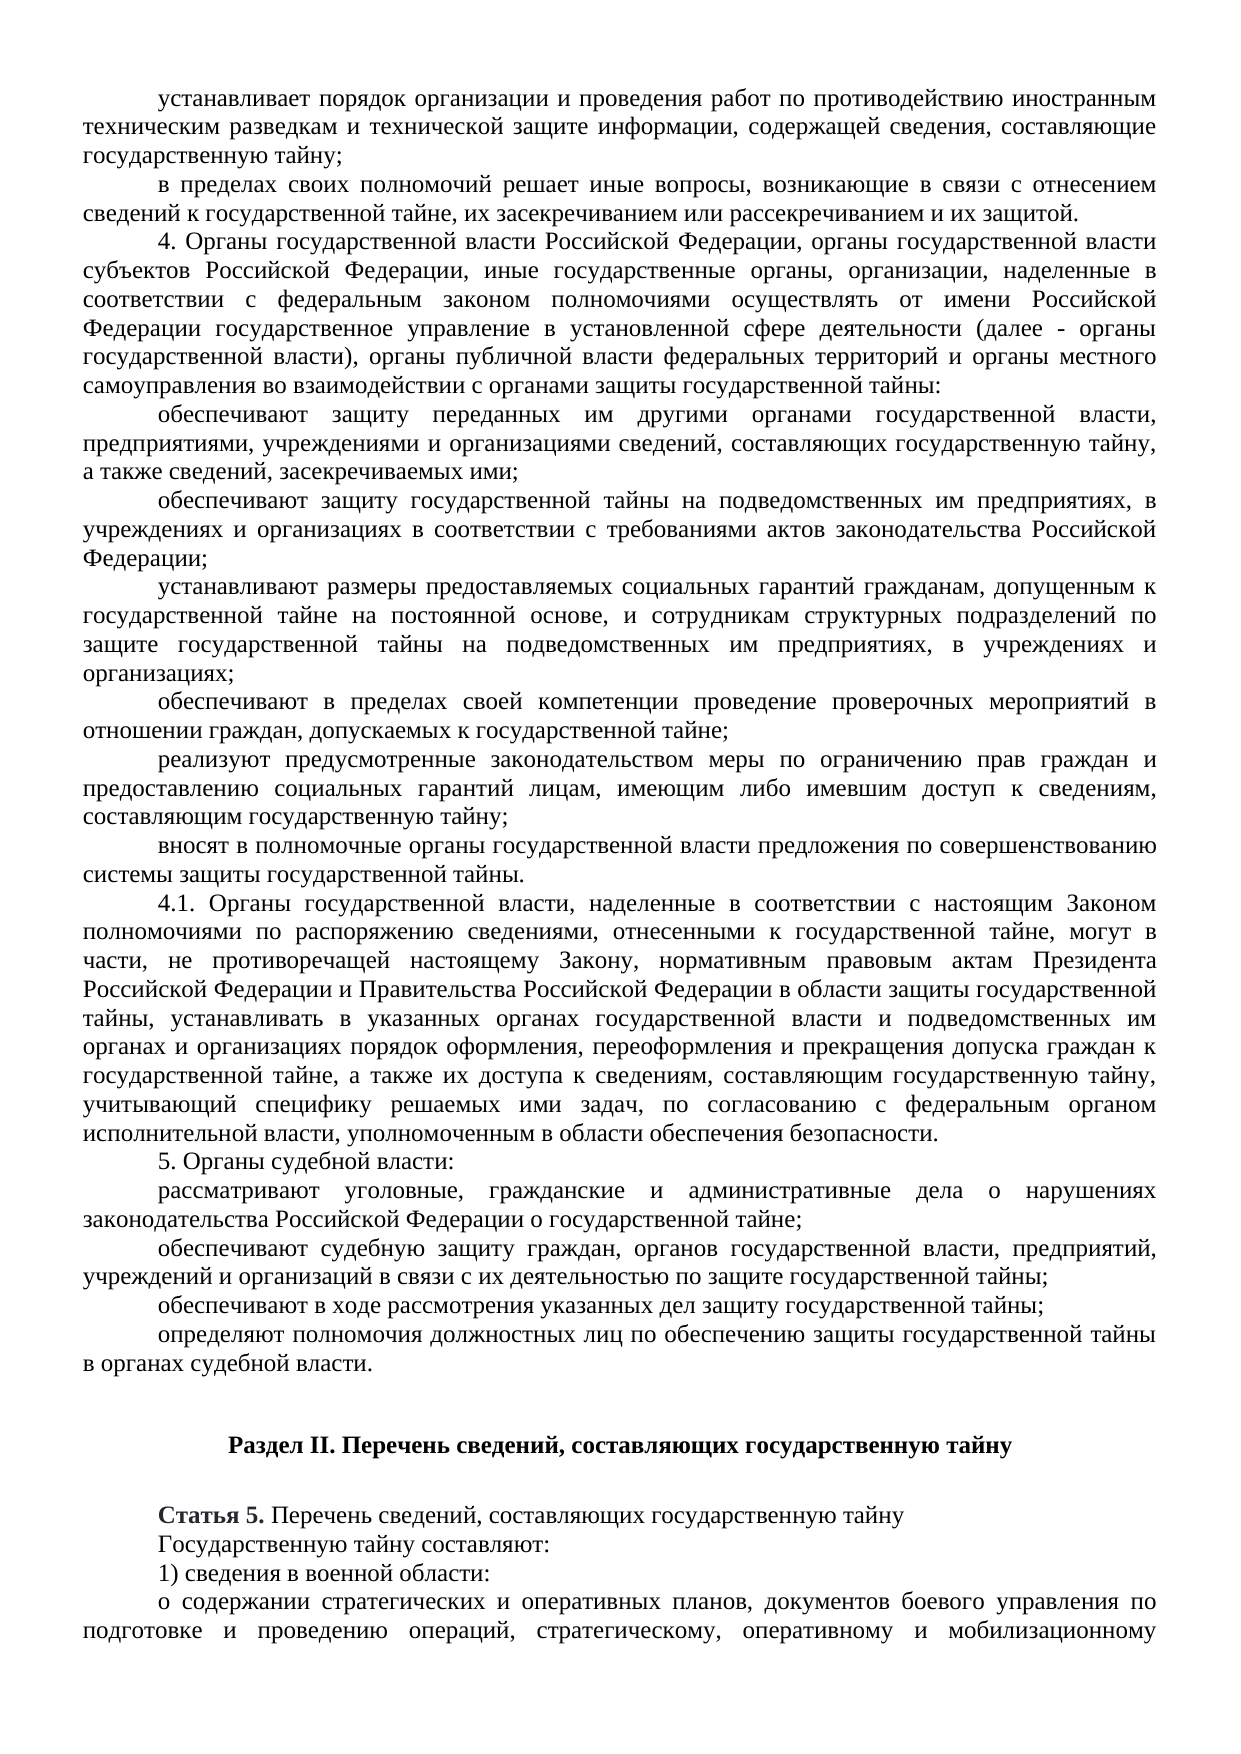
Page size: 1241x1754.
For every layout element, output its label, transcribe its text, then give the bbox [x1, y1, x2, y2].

text обеспечивают защиту государственной тайны на подведомственных им предприятиях, в учреждениях и организациях в соответствии с требованиями актов законодательства Российской Федерации; [83, 485, 1157, 571]
text реализуют предусмотренные законодательством меры по ограничению прав граждан и предоставлению социальных гарантий лицам, имеющим либо имевшим доступ к сведениям, составляющим государственную тайну; [83, 744, 1157, 830]
text вносят в полномочные органы государственной власти предложения по совершенствованию системы защиты государственной тайны. [83, 830, 1157, 888]
text Статья 5. Перечень сведений, составляющих государственную тайну [83, 1500, 1157, 1529]
text Государственную тайну составляют: [83, 1529, 1157, 1558]
text в пределах своих полномочий решает иные вопросы, возникающие в связи с отнесением сведений к государственной тайне, их засекречиванием или рассекречиванием и их защитой. [83, 169, 1157, 226]
subtitle Раздел II. Перечень сведений, составляющих государственную тайну [83, 1430, 1157, 1459]
text рассматривают уголовные, гражданские и административные дела о нарушениях законодательства Российской Федерации о государственной тайне; [83, 1175, 1157, 1233]
text определяют полномочия должностных лиц по обеспечению защиты государственной тайны в органах судебной власти. [83, 1319, 1157, 1376]
text обеспечивают в пределах своей компетенции проведение проверочных мероприятий в отношении граждан, допускаемых к государственной тайне; [83, 686, 1157, 744]
text о содержании стратегических и оперативных планов, документов боевого управления по подготовке и проведению операций, стратегическому, оперативному и мобилизационному [83, 1586, 1157, 1644]
text 4.1. Органы государственной власти, наделенные в соответствии с настоящим Законом полномочиями по распоряжению сведениями, отнесенными к государственной тайне, могут в части, не противоречащей настоящему Закону, нормативным правовым актам Президента Российской Федерации и Правительства Российской Федерации в области защиты государственной тайны, устанавливать в указанных органах государственной власти и подведомственных им органах и организациях порядок оформления, переоформления и прекращения допуска граждан к государственной тайне, а также их доступа к сведениям, составляющим государственную тайну, учитывающий специфику решаемых ими задач, по согласованию с федеральным органом исполнительной власти, уполномоченным в области обеспечения безопасности. [83, 888, 1157, 1146]
text обеспечивают судебную защиту граждан, органов государственной власти, предприятий, учреждений и организаций в связи с их деятельностью по защите государственной тайны; [83, 1233, 1157, 1290]
text 5. Органы судебной власти: [83, 1146, 1157, 1175]
text 4. Органы государственной власти Российской Федерации, органы государственной власти субъектов Российской Федерации, иные государственные органы, организации, наделенные в соответствии с федеральным законом полномочиями осуществлять от имени Российской Федерации государственное управление в установленной сфере деятельности (далее - органы государственной власти), органы публичной власти федеральных территорий и органы местного самоуправления во взаимодействии с органами защиты государственной тайны: [83, 226, 1157, 399]
text устанавливают размеры предоставляемых социальных гарантий гражданам, допущенным к государственной тайне на постоянной основе, и сотрудникам структурных подразделений по защите государственной тайны на подведомственных им предприятиях, в учреждениях и организациях; [83, 571, 1157, 686]
text обеспечивают защиту переданных им другими органами государственной власти, предприятиями, учреждениями и организациями сведений, составляющих государственную тайну, а также сведений, засекречиваемых ими; [83, 399, 1157, 485]
text устанавливает порядок организации и проведения работ по противодействию иностранным техническим разведкам и технической защите информации, содержащей сведения, составляющие государственную тайну; [83, 83, 1157, 169]
text 1) сведения в военной области: [83, 1558, 1157, 1586]
text обеспечивают в ходе рассмотрения указанных дел защиту государственной тайны; [83, 1290, 1157, 1319]
